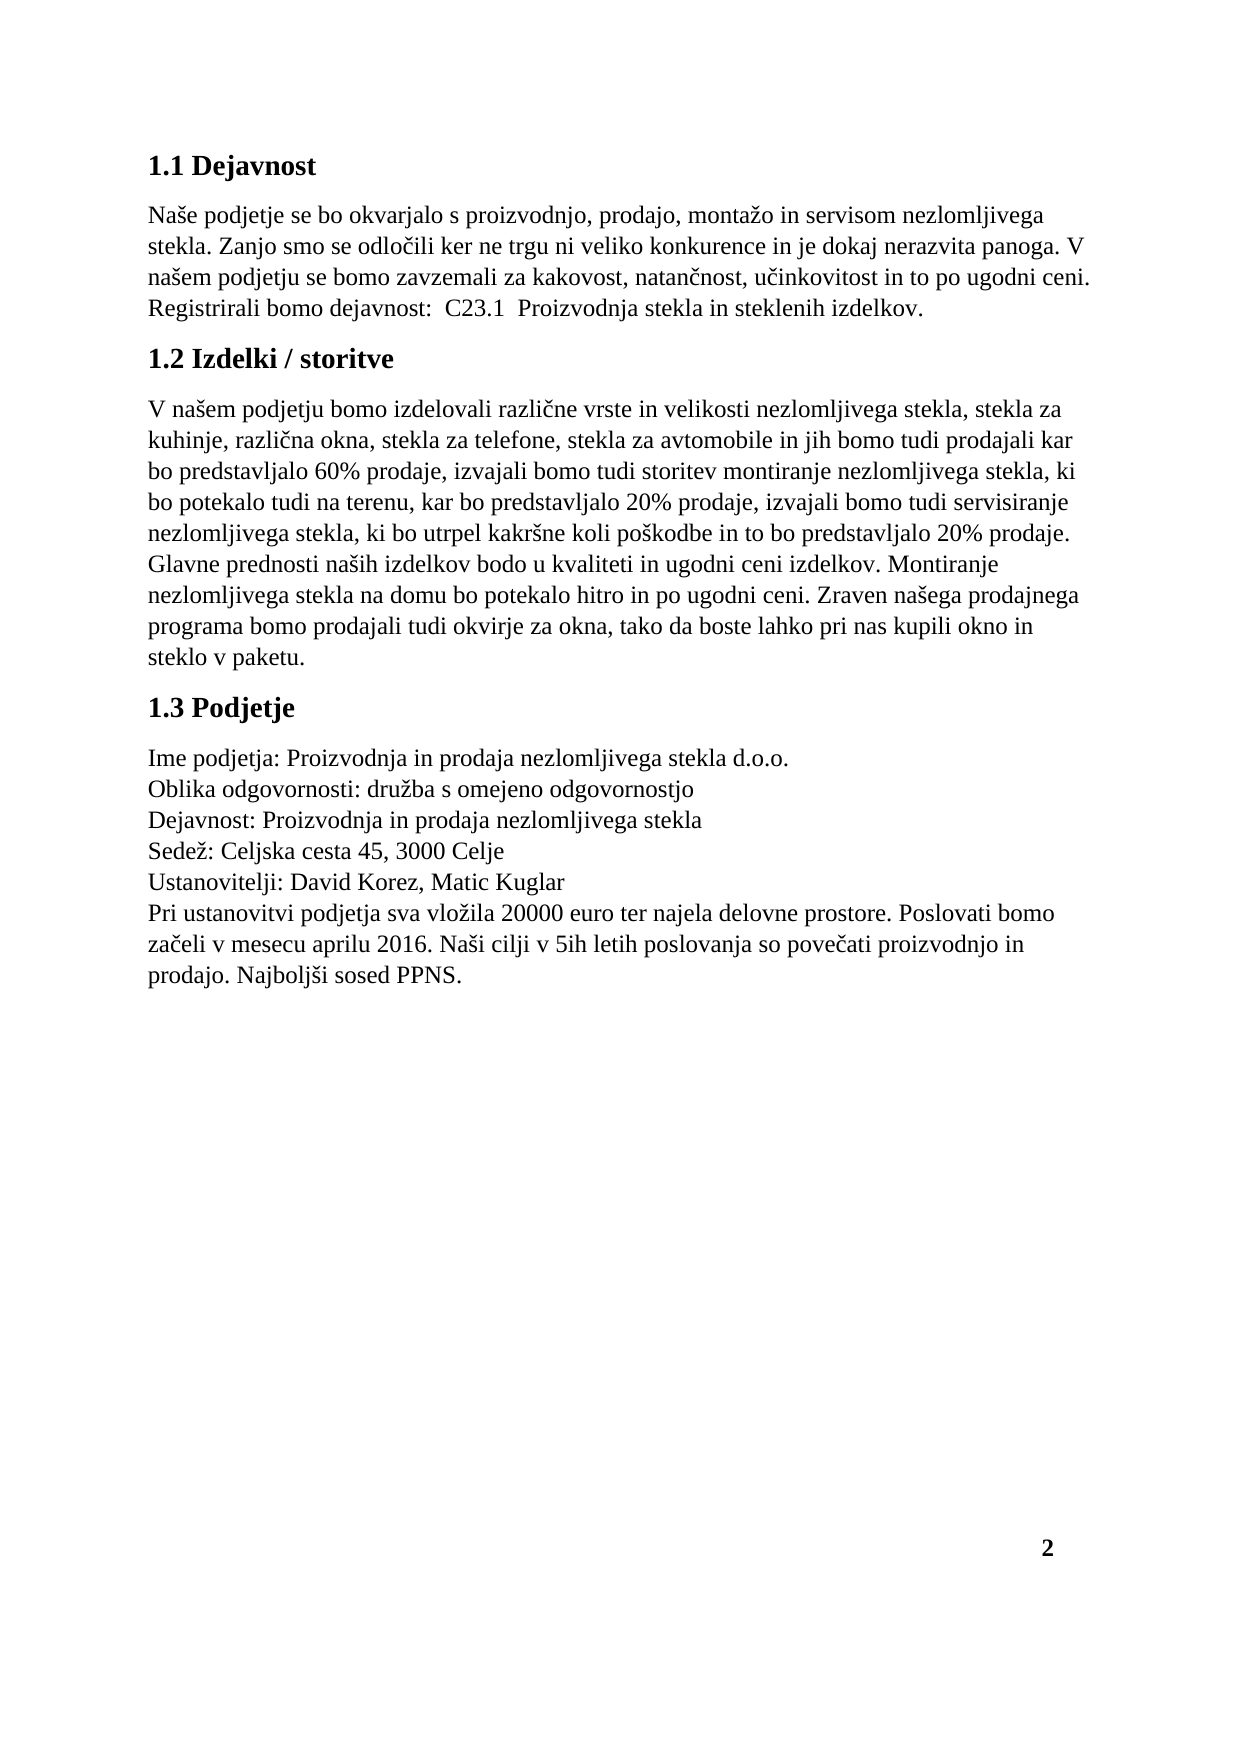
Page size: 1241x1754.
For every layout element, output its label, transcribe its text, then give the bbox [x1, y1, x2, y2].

text 1.2 Izdelki / storitve [148, 341, 1093, 375]
text 1.1 Dejavnost [148, 148, 1093, 181]
text Naše podjetje se bo okvarjalo s proizvodnjo, prodajo, montažo in servisom nezlomljivega stekla. Zanjo smo se odločili ker ne trgu ni veliko konkurence in je dokaj nerazvita panoga. V našem podjetju se bomo zavzemali za kakovost, natančnost, učinkovitost in to po ugodni ceni. Registrirali bomo dejavnost: C23.1 Proizvodnja stekla in steklenih izdelkov. [148, 200, 1093, 322]
text 1.3 Podjetje [148, 690, 1093, 724]
text V našem podjetju bomo izdelovali različne vrste in velikosti nezlomljivega stekla, stekla za kuhinje, različna okna, stekla za telefone, stekla za avtomobile in jih bomo tudi prodajali kar bo predstavljalo 60% prodaje, izvajali bomo tudi storitev montiranje nezlomljivega stekla, ki bo potekalo tudi na terenu, kar bo predstavljalo 20% prodaje, izvajali bomo tudi servisiranje nezlomljivega stekla, ki bo utrpel kakršne koli poškodbe in to bo predstavljalo 20% prodaje. Glavne prednosti naših izdelkov bodo u kvaliteti in ugodni ceni izdelkov. Montiranje nezlomljivega stekla na domu bo potekalo hitro in po ugodni ceni. Zraven našega prodajnega programa bomo prodajali tudi okvirje za okna, tako da boste lahko pri nas kupili okno in steklo v paketu. [148, 394, 1093, 671]
text Ime podjetja: Proizvodnja in prodaja nezlomljivega stekla d.o.o. Oblika odgovornosti: družba s omejeno odgovornostjo Dejavnost: Proizvodnja in prodaja nezlomljivega stekla Sedež: Celjska cesta 45, 3000 Celje Ustanovitelji: David Korez, Matic Kuglar Pri ustanovitvi podjetja sva vložila 20000 euro ter najela delovne prostore. Poslovati bomo začeli v mesecu aprilu 2016. Naši cilji v 5ih letih poslovanja so povečati proizvodnjo in prodajo. Najboljši sosed PPNS. [148, 743, 1093, 989]
text 2 [148, 1533, 1093, 1561]
